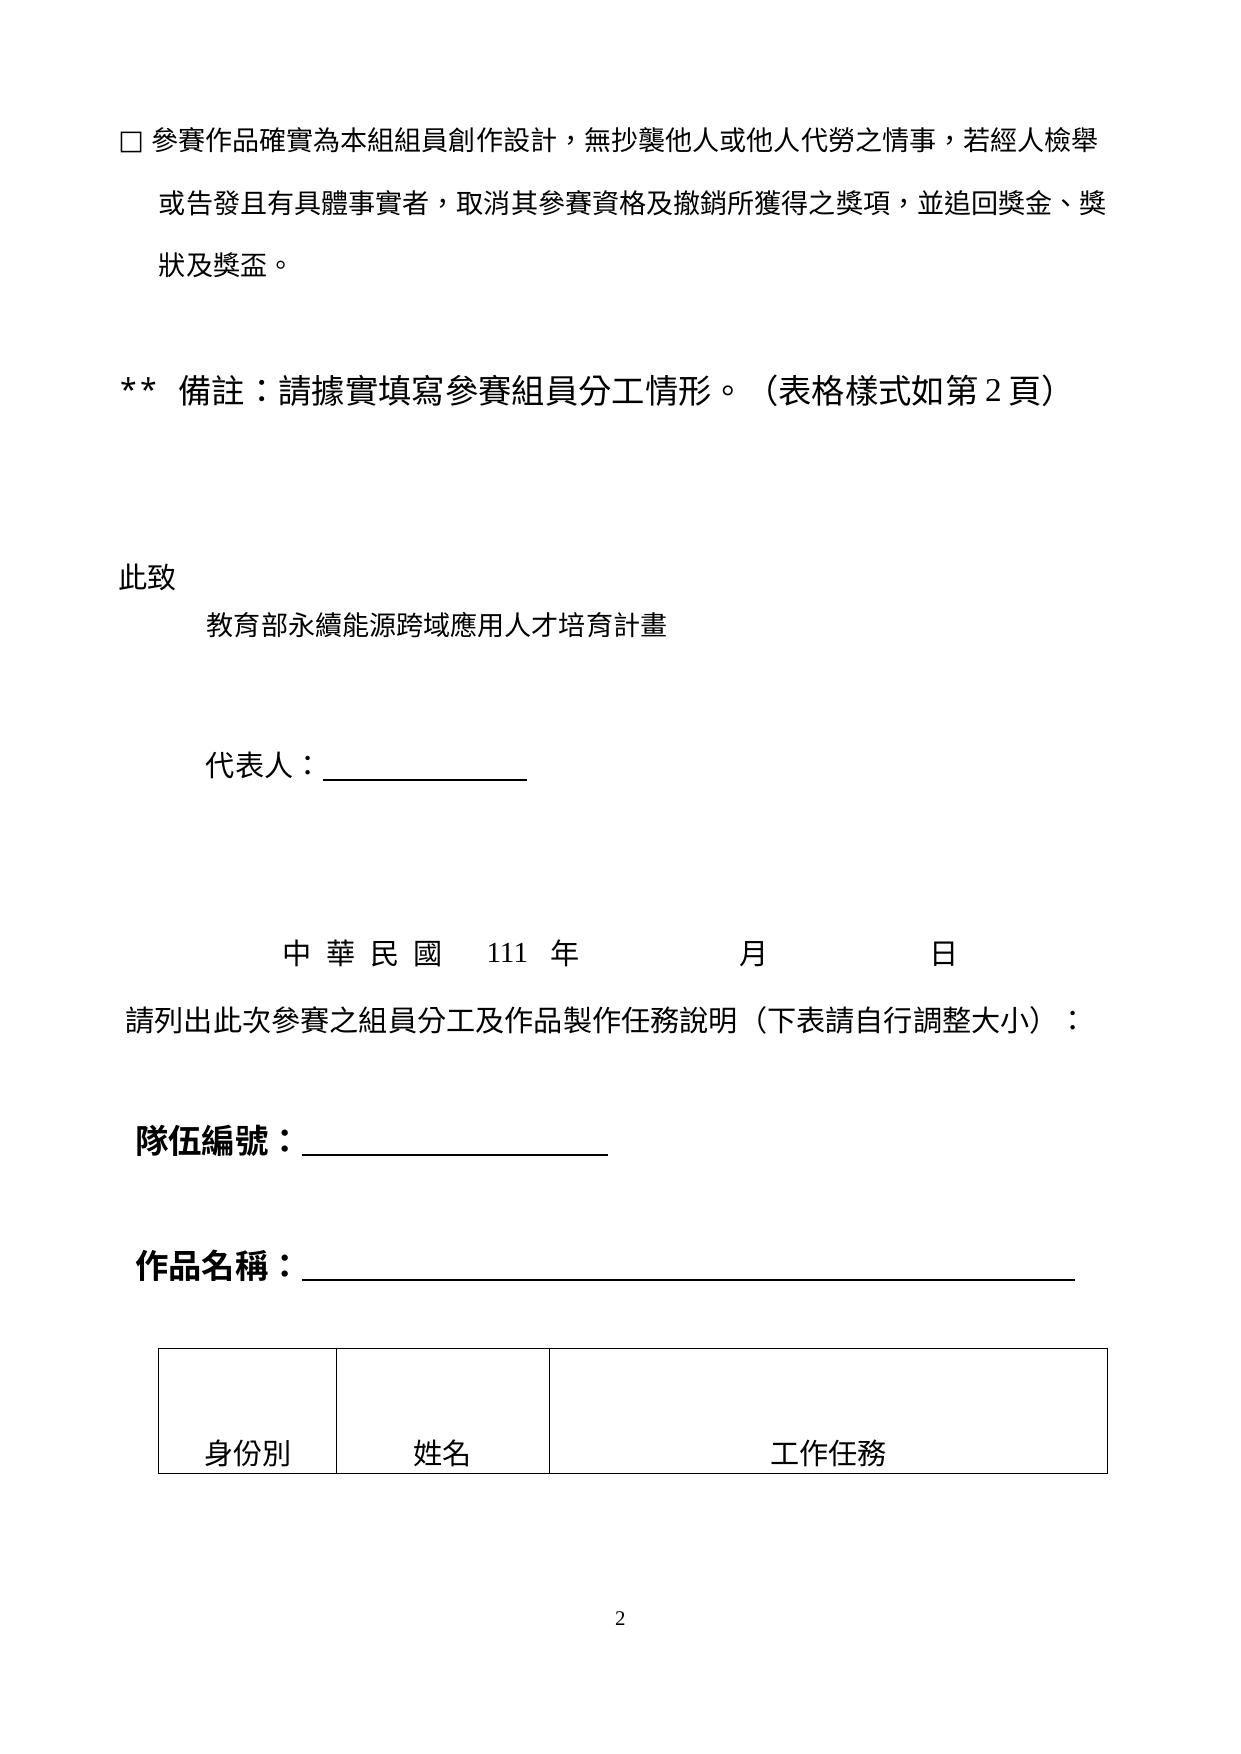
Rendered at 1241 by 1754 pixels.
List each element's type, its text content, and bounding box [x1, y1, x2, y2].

table_header 姓名 [337, 1349, 549, 1472]
text 代表人： [206, 722, 1122, 785]
text 請列出此次參賽之組員分工及作品製作任務說明（下表請自行調整大小）： [118, 997, 1072, 1040]
text 教育部永續能源跨域應用人才培育計畫 [118, 604, 1072, 643]
text 中 華 民 國 111 年 月 日 [118, 910, 1122, 972]
text 隊伍編號： [118, 1097, 1122, 1160]
table_header 身份別 [159, 1349, 336, 1472]
text □ 參賽作品確實為本組組員創作設計，無抄襲他人或他人代勞之情事，若經人檢舉或告發且有具體事實者，取消其參賽資格及撤銷所獲得之獎項，並追回獎金、獎狀及獎盃。 [118, 97, 1122, 285]
table_header 工作任務 [550, 1349, 1107, 1472]
text 作品名稱： [118, 1222, 1122, 1285]
text ** 備註：請據實填寫參賽組員分工情形。（表格樣式如第2頁） [118, 347, 1122, 410]
text 此致 [118, 554, 1072, 597]
